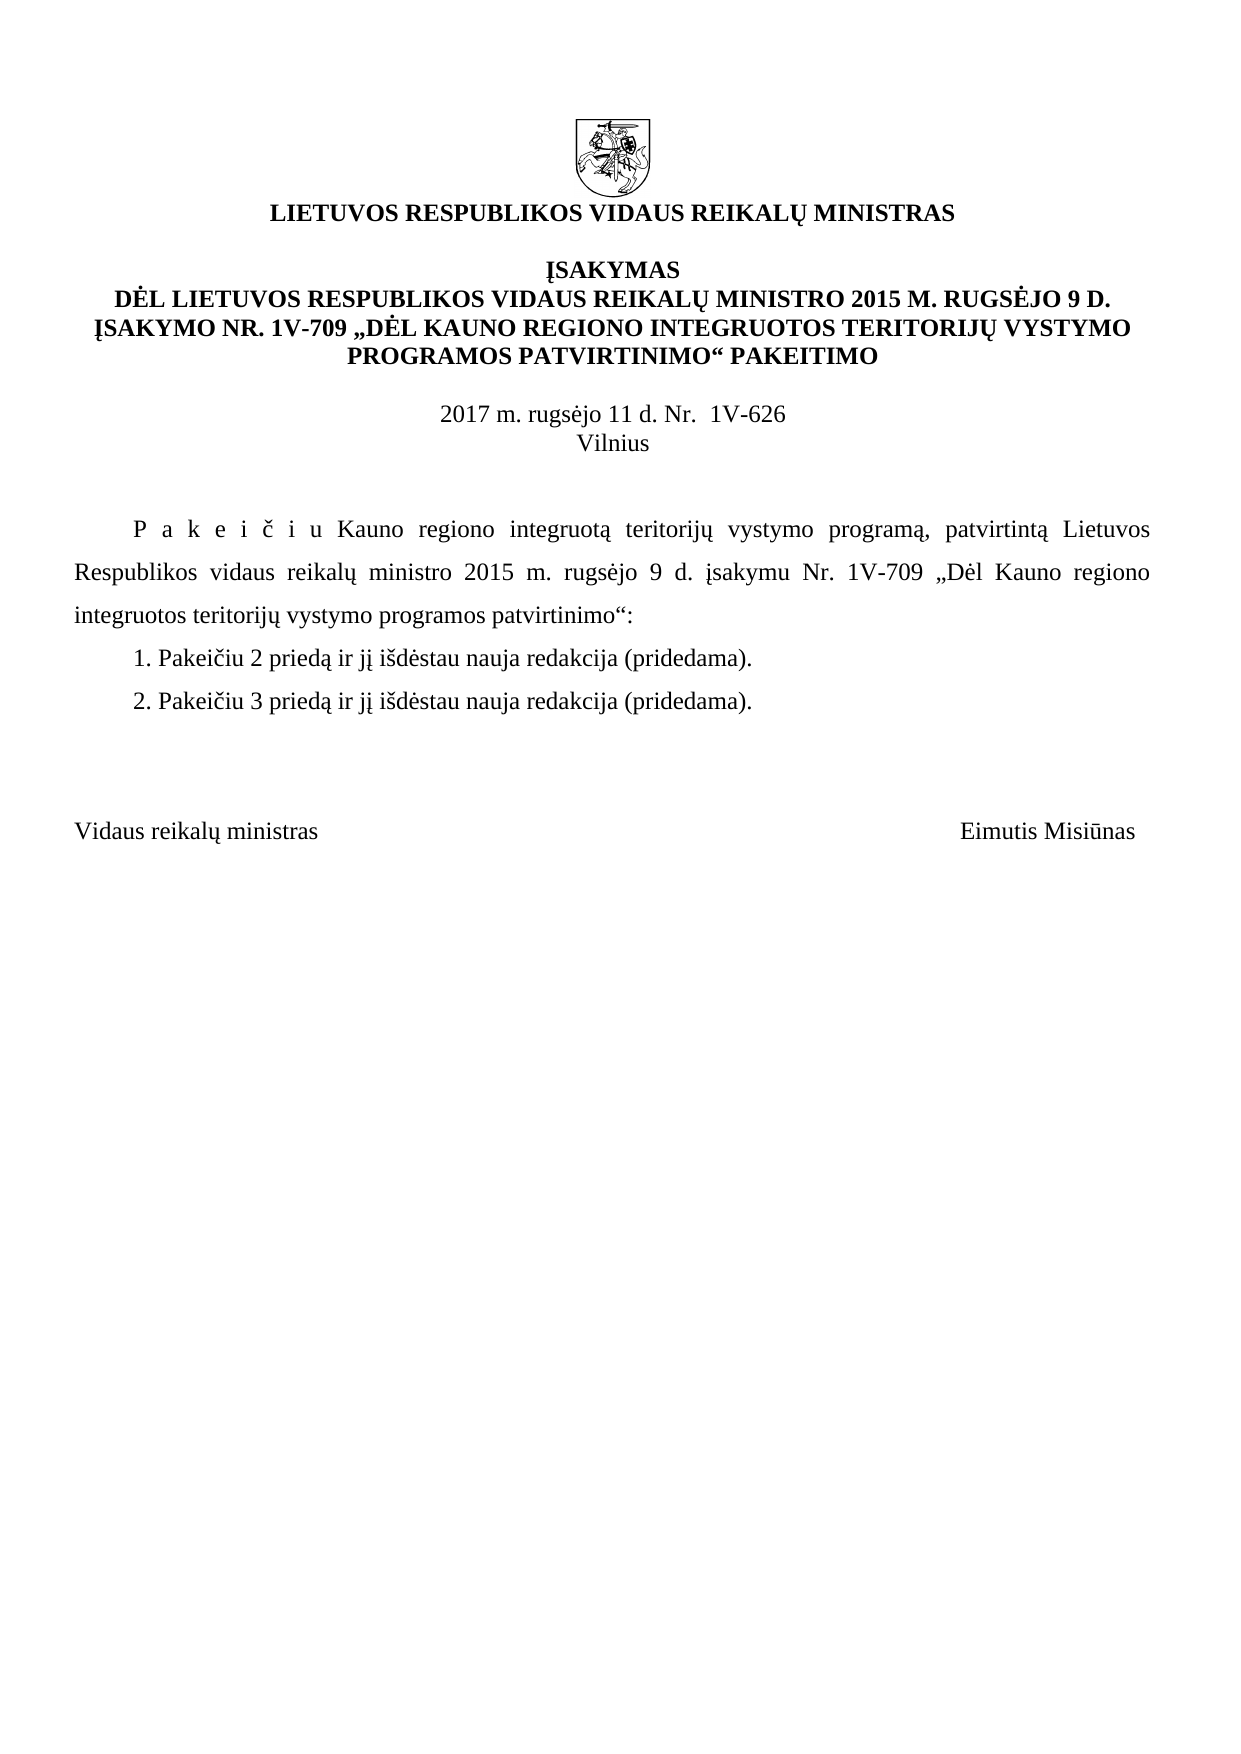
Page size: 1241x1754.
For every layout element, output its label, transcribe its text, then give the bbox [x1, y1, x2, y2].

text 2. Pakeičiu 3 priedą ir jį išdėstau nauja redakcija (pridedama). [133, 686, 1152, 715]
text LIETUVOS RESPUBLIKOS VIDAUS REIKALŲ MINISTRAS [74, 198, 1152, 226]
text ĮSAKYMAS [74, 255, 1152, 284]
text Vidaus reikalų ministras Eimutis Misiūnas [74, 816, 1152, 844]
text 2017 m. rugsėjo 11 d. Nr. 1V-626 [74, 399, 1152, 428]
text Vilnius [74, 428, 1152, 456]
text 1. Pakeičiu 2 priedą ir jį išdėstau nauja redakcija (pridedama). [133, 643, 1152, 672]
text DĖL LIETUVOS RESPUBLIKOS VIDAUS REIKALŲ MINISTRO 2015 M. RUGSĖJO 9 D. ĮSAKYMO NR. 1V-709 „DĖL KAUNO REGIONO INTEGRUOTOS TERITORIJŲ VYSTYMO PROGRAMOS PATVIRTINIMO“ PAKEITIMO [74, 284, 1152, 370]
text P a k e i č i u Kauno regiono integruotą teritorijų vystymo programą, patvirtintą Lietuvos Respublikos vidaus reikalų ministro 2015 m. rugsėjo 9 d. įsakymu Nr. 1V-709 „Dėl Kauno regiono integruotos teritorijų vystymo programos patvirtinimo“: [74, 514, 1152, 629]
